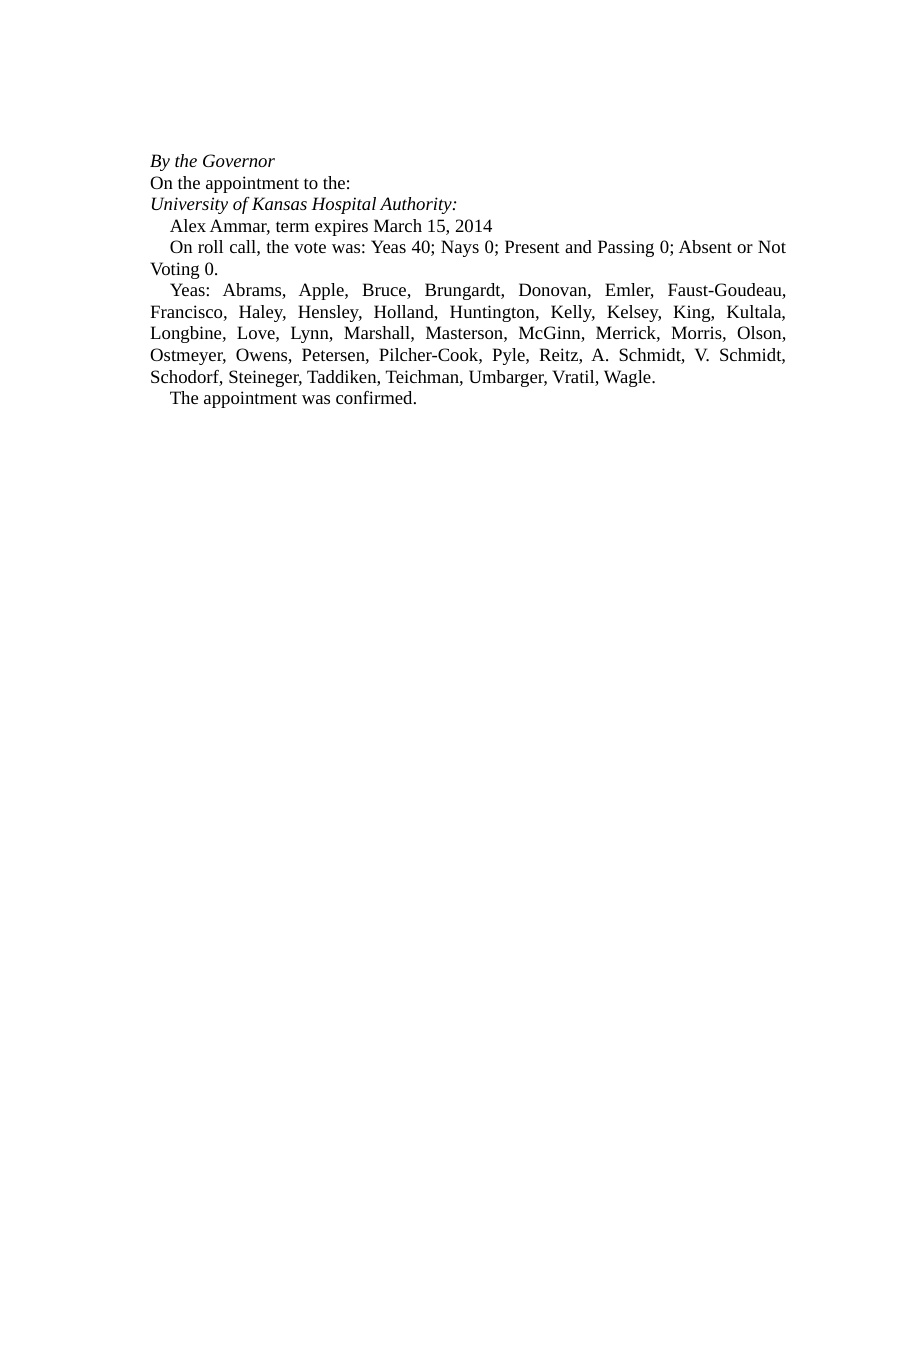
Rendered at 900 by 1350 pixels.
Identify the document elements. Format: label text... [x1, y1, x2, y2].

text The appointment was confirmed. [150, 387, 787, 409]
text On the appointment to the: [150, 172, 787, 193]
text University of Kansas Hospital Authority: [150, 193, 787, 215]
text Alex Ammar, term expires March 15, 2014 [150, 215, 787, 236]
text On roll call, the vote was: Yeas 40; Nays 0; Present and Passing 0; Absent or Not Voting 0. [150, 236, 787, 279]
text Yeas: Abrams, Apple, Bruce, Brungardt, Donovan, Emler, Faust-Goudeau, Francisco, Haley, Hensley, Holland, Huntington, Kelly, Kelsey, King, Kultala, Longbine, Love, Lynn, Marshall, Masterson, McGinn, Merrick, Morris, Olson, Ostmeyer, Owens, Petersen, Pilcher-Cook, Pyle, Reitz, A. Schmidt, V. Schmidt, Schodorf, Steineger, Taddiken, Teichman, Umbarger, Vratil, Wagle. [150, 279, 787, 387]
text By the Governor [150, 150, 787, 172]
